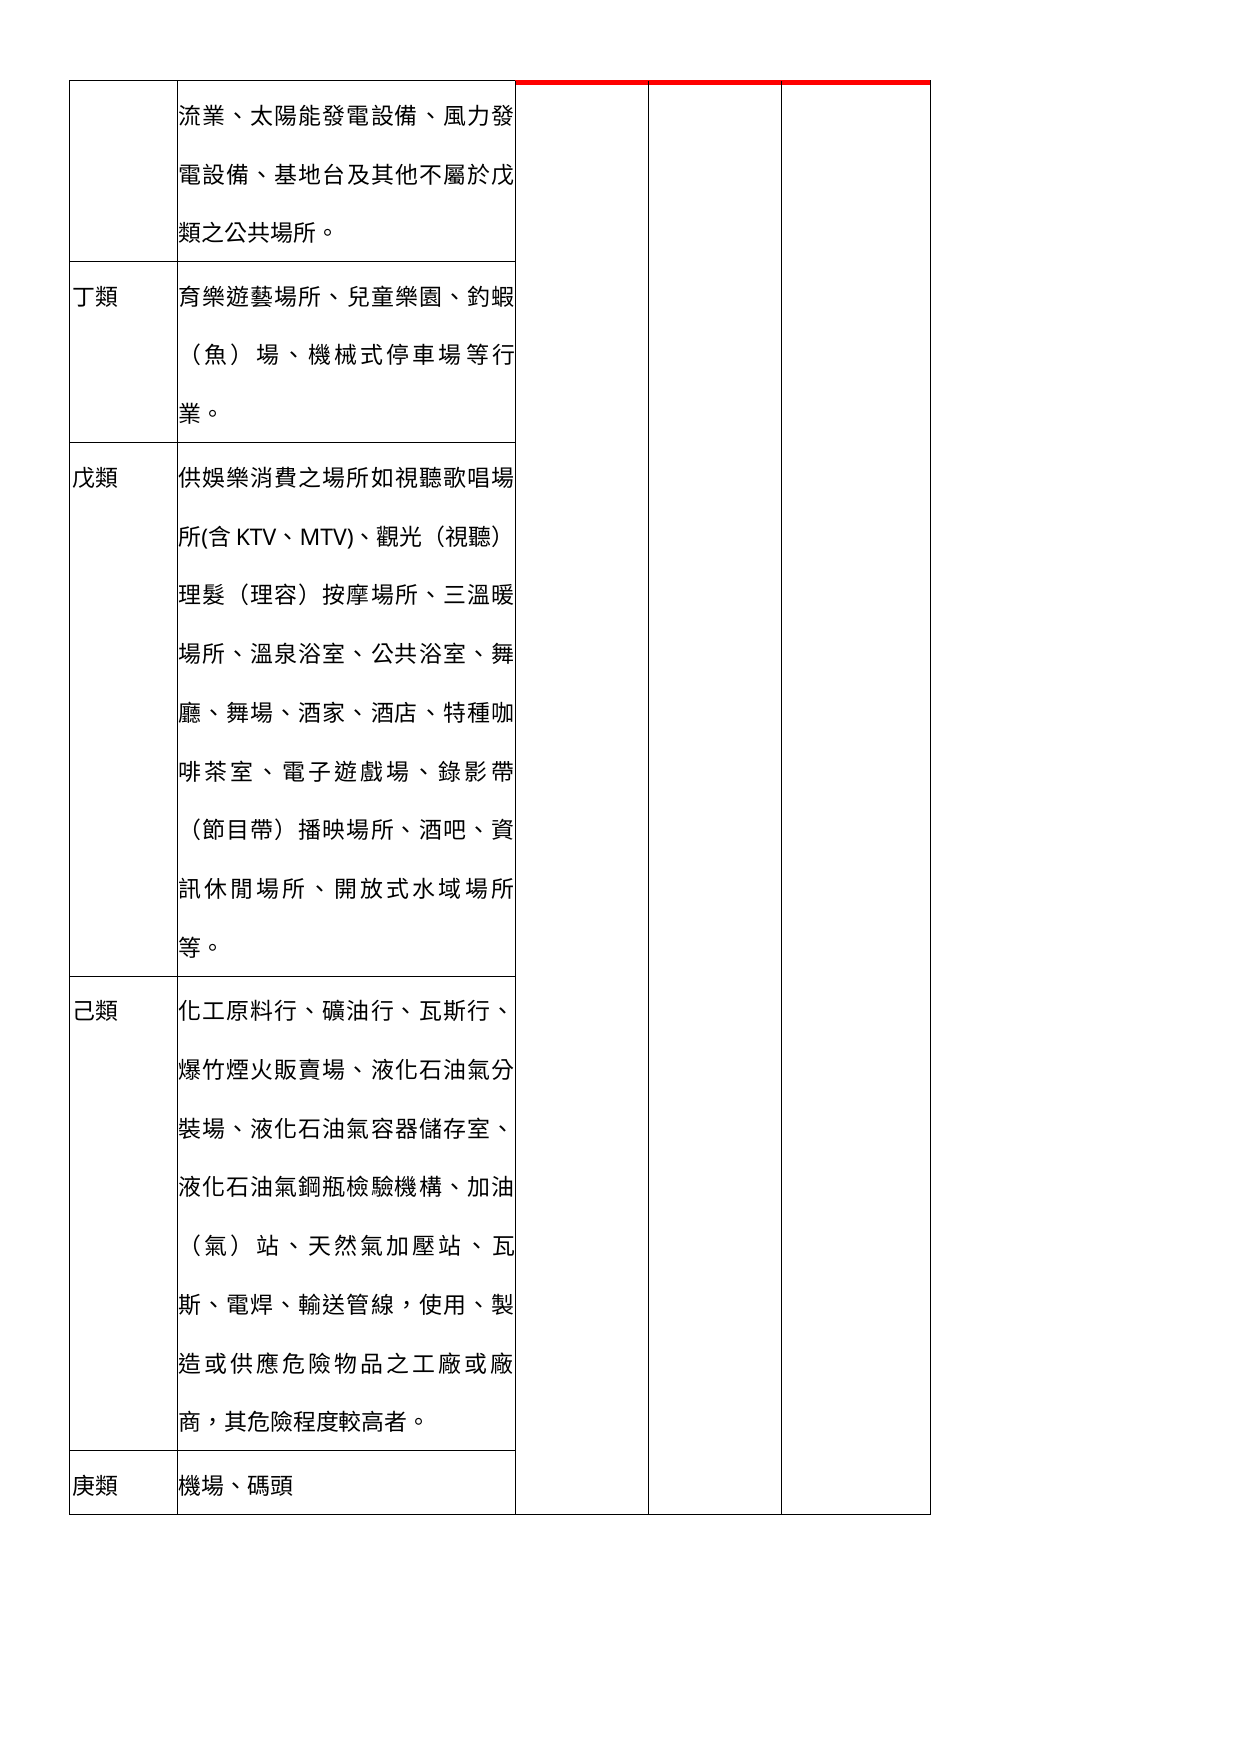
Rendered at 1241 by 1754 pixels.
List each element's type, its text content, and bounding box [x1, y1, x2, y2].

table_cell 己類 [70, 977, 177, 1450]
table_cell 化工原料行、礦油行、瓦斯行、爆竹煙火販賣場、液化石油氣分裝場、液化石油氣容器儲存室、液化石油氣鋼瓶檢驗機構、加油（氣）站、天然氣加壓站、瓦斯、電焊、輸送管線，使用、製造或供應危險物品之工廠或廠商，其危險程度較高者。 [178, 977, 515, 1450]
table_cell 機場、碼頭 [178, 1451, 515, 1514]
table_cell [70, 81, 177, 261]
table_cell 戊類 [70, 443, 177, 976]
table_cell 庚類 [70, 1451, 177, 1514]
table_cell 育樂遊藝場所、兒童樂園、釣蝦（魚）場、機械式停車場等行業。 [178, 262, 515, 442]
table_cell [516, 85, 648, 1514]
table_cell 丁類 [70, 262, 177, 442]
table_cell [649, 85, 781, 1514]
table_cell 供娛樂消費之場所如視聽歌唱場所(含KTV、MTV)、觀光（視聽）理髮（理容）按摩場所、三溫暖場所、溫泉浴室、公共浴室、舞廳、舞場、酒家、酒店、特種咖啡茶室、電子遊戲場、錄影帶（節目帶）播映場所、酒吧、資訊休閒場所、開放式水域場所等。 [178, 443, 515, 976]
table_cell 流業、太陽能發電設備、風力發電設備、基地台及其他不屬於戊類之公共場所。 [178, 81, 515, 261]
table_cell [782, 85, 930, 1514]
